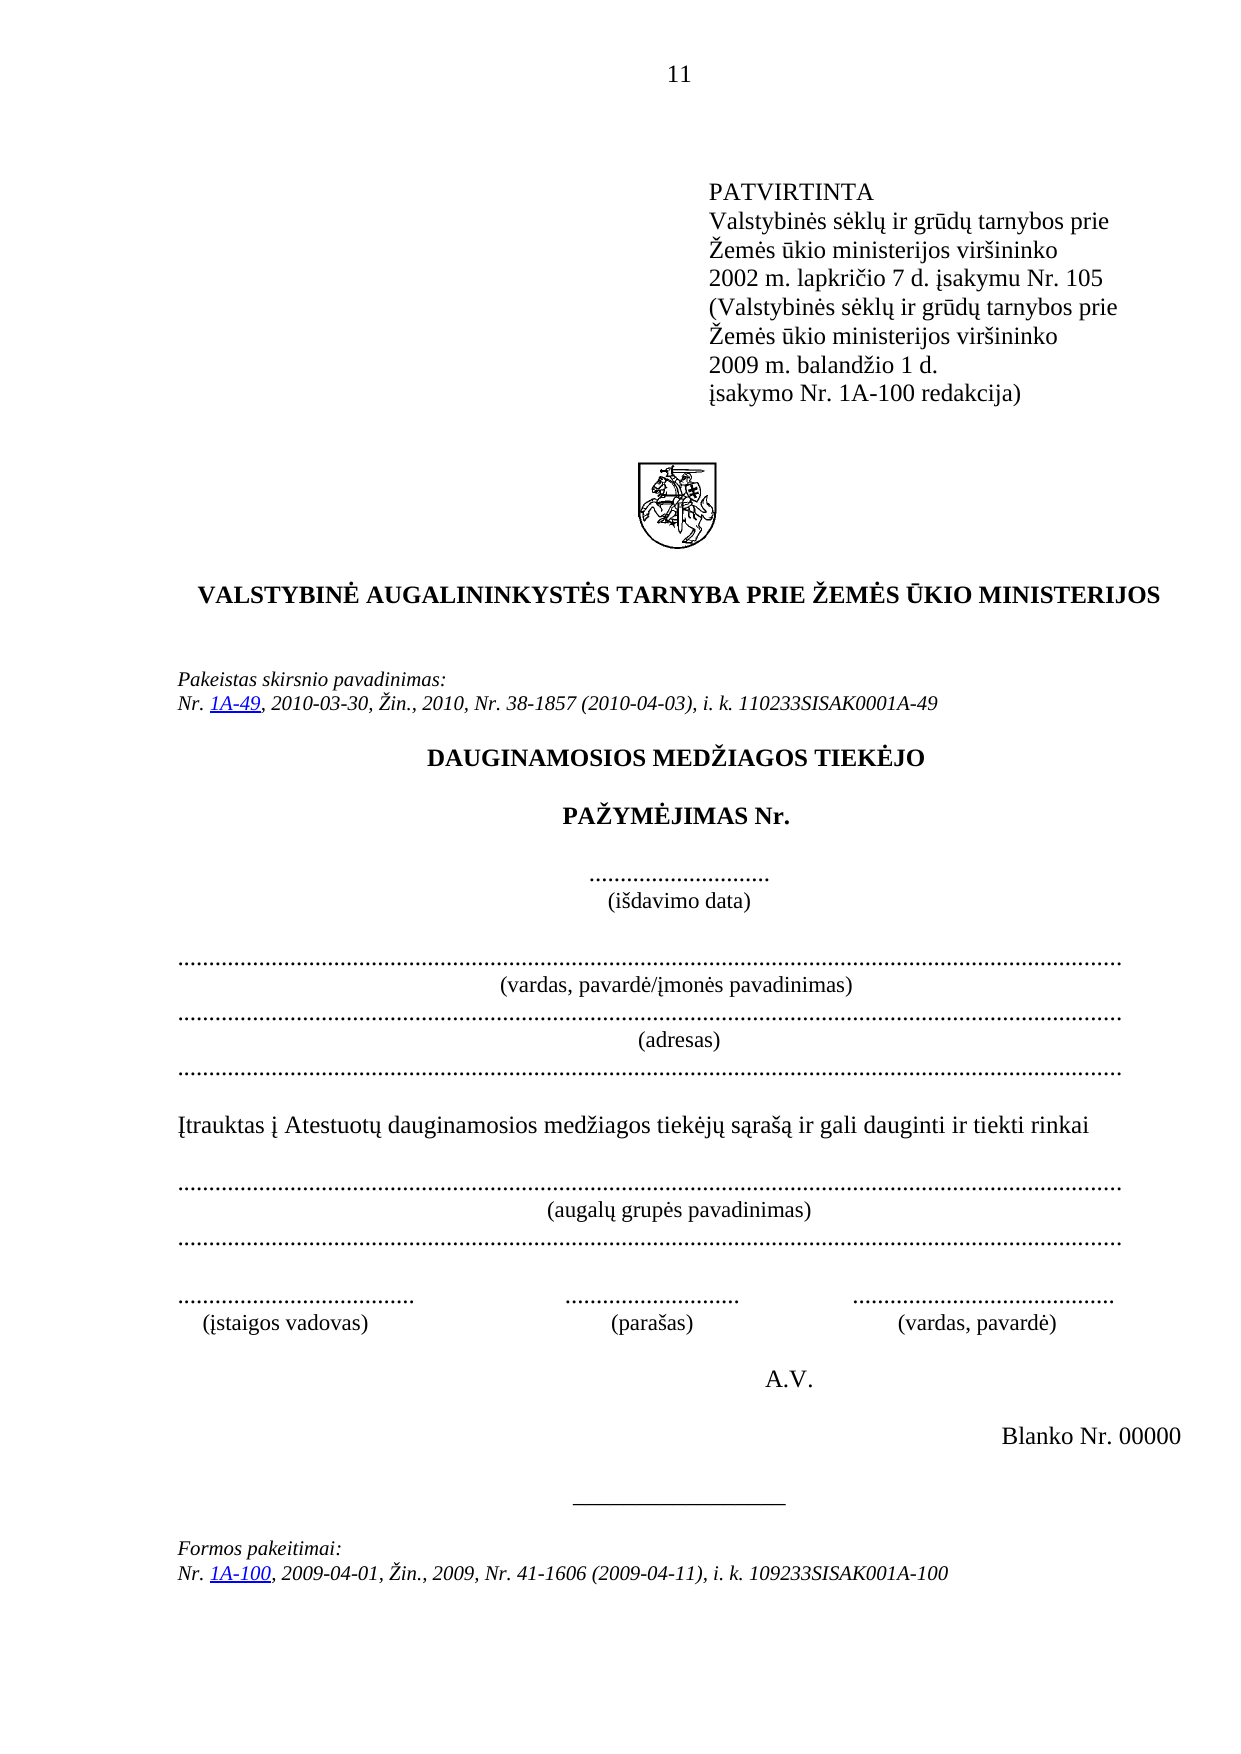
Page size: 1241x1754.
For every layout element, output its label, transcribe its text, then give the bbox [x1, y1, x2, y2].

text 2009 m. balandžio 1 d. [177, 350, 1181, 378]
text (augalų grupės pavadinimas) [177, 1196, 1181, 1222]
text . [177, 997, 1181, 1026]
text Pakeistas skirsnio pavadinimas: [177, 666, 1181, 691]
text A.V. [765, 1364, 1181, 1393]
text . [177, 1052, 1181, 1081]
text Žemės ūkio ministerijos viršininko [177, 235, 1181, 263]
text Žemės ūkio ministerijos viršininko [177, 321, 1181, 350]
text (išdavimo data) [177, 887, 1181, 913]
text Nr. 1A-49, 2010-03-30, Žin., 2010, Nr. 38-1857 (2010-04-03), i. k. 110233SISAK0001A-49 [177, 691, 1181, 714]
text . [177, 1222, 1181, 1251]
text (herbas) [177, 436, 1181, 551]
text 2002 m. lapkričio 7 d. įsakymu Nr. 105 [177, 263, 1181, 292]
text Valstybinės sėklų ir grūdų tarnybos prie [177, 206, 1181, 235]
text . [177, 942, 1181, 971]
text Formos pakeitimai: [177, 1536, 1181, 1560]
text . [177, 1167, 1181, 1196]
text PAŽYMĖJIMAS Nr. [177, 801, 1181, 829]
text (Valstybinės sėklų ir grūdų tarnybos prie [177, 292, 1181, 321]
text Nr. 1A-100, 2009-04-01, Žin., 2009, Nr. 41-1606 (2009-04-11), i. k. 109233SISAK001A-100 [177, 1560, 1181, 1584]
text (įstaigos vadovas) (parašas) (vardas, pavardė) [202, 1309, 1181, 1335]
text (adresas) [177, 1026, 1181, 1052]
text _________________ [177, 1479, 1181, 1508]
text ............................. [177, 858, 1181, 887]
text Įtrauktas į Atestuotų dauginamosios medžiagos tiekėjų sąrašą ir gali dauginti ir tiekti rinkai [177, 1110, 1181, 1139]
text . [177, 1280, 1181, 1309]
text Blanko Nr. 00000 [177, 1421, 1181, 1450]
text VALSTYBINĖ AUGALININKYSTĖS TARNYBA PRIE ŽEMĖS ŪKIO MINISTERIJOS [177, 580, 1181, 609]
text PATVIRTINTA [709, 177, 1181, 206]
text (vardas, pavardė/įmonės pavadinimas) [177, 971, 1181, 997]
text DAUGINAMOSIOS MEDŽIAGOS TIEKĖJO [177, 743, 1181, 772]
text įsakymo Nr. 1A-100 redakcija) [177, 378, 1181, 407]
